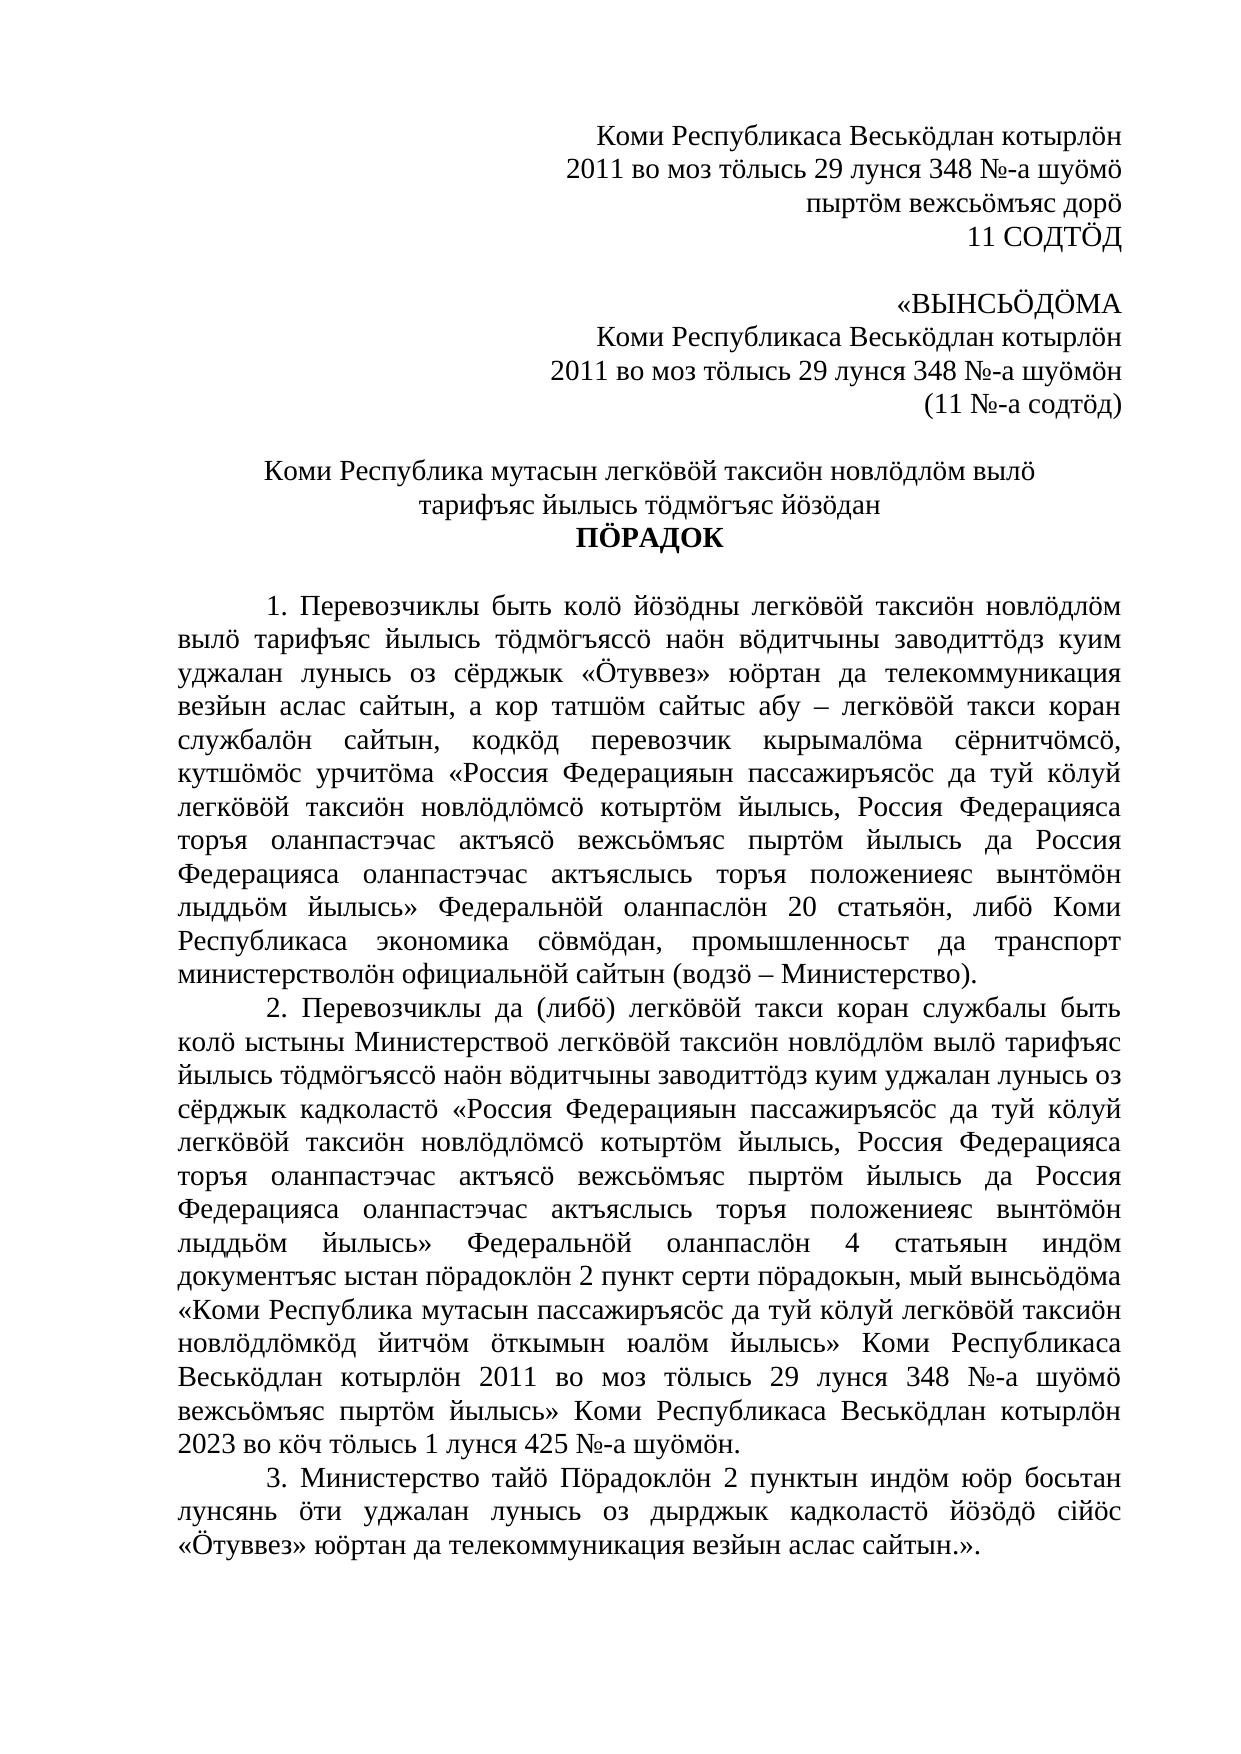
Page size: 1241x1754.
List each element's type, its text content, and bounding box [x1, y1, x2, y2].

text тарифъяс йылысь тӧдмӧгъяс йӧзӧдан [177, 487, 1122, 521]
text 1. Перевозчиклы быть колӧ йӧзӧдны легкӧвӧй таксиӧн новлӧдлӧм вылӧ тарифъяс йылысь тӧдмӧгъяссӧ наӧн вӧдитчыны заводиттӧдз куим уджалан лунысь оз сёрджык «Ӧтуввез» юӧртан да телекоммуникация везйын аслас сайтын, а кор татшӧм сайтыс абу – легкӧвӧй такси коран службалӧн сайтын, кодкӧд перевозчик кырымалӧма сёрнитчӧмсӧ, кутшӧмӧс урчитӧма «Россия Федерацияын пассажиръясӧс да туй кӧлуй легкӧвӧй таксиӧн новлӧдлӧмсӧ котыртӧм йылысь, Россия Федерацияса торъя оланпастэчас актъясӧ вежсьӧмъяс пыртӧм йылысь да Россия Федерацияса оланпастэчас актъяслысь торъя положениеяс вынтӧмӧн лыддьӧм йылысь» Федеральнӧй оланпаслӧн 20 статьяӧн, либӧ Коми Республикаса экономика сӧвмӧдан, промышленносьт да транспорт министерстволӧн официальнӧй сайтын (водзӧ – Министерство). [177, 588, 1122, 990]
text 2011 во моз тӧлысь 29 лунся 348 №-а шуӧмӧн [177, 353, 1122, 386]
text 3. Министерство тайӧ Пӧрадоклӧн 2 пунктын индӧм юӧр босьтан лунсянь ӧти уджалан лунысь оз дырджык кадколастӧ йӧзӧдӧ сійӧс «Ӧтуввез» юӧртан да телекоммуникация везйын аслас сайтын.». [177, 1460, 1122, 1560]
text ПӦРАДОК [177, 521, 1122, 554]
text 2011 во моз тӧлысь 29 лунся 348 №-а шуӧмӧ [177, 152, 1122, 185]
subtitle Коми Республикаса Веськӧдлан котырлӧн [177, 319, 1122, 353]
text 2. Перевозчиклы да (либӧ) легкӧвӧй такси коран службалы быть колӧ ыстыны Министерствоӧ легкӧвӧй таксиӧн новлӧдлӧм вылӧ тарифъяс йылысь тӧдмӧгъяссӧ наӧн вӧдитчыны заводиттӧдз куим уджалан лунысь оз сёрджык кадколастӧ «Россия Федерацияын пассажиръясӧс да туй кӧлуй легкӧвӧй таксиӧн новлӧдлӧмсӧ котыртӧм йылысь, Россия Федерацияса торъя оланпастэчас актъясӧ вежсьӧмъяс пыртӧм йылысь да Россия Федерацияса оланпастэчас актъяслысь торъя положениеяс вынтӧмӧн лыддьӧм йылысь» Федеральнӧй оланпаслӧн 4 статьяын индӧм документъяс ыстан пӧрадоклӧн 2 пункт серти пӧрадокын, мый вынсьӧдӧма «Коми Республика мутасын пассажиръясӧс да туй кӧлуй легкӧвӧй таксиӧн новлӧдлӧмкӧд йитчӧм ӧткымын юалӧм йылысь» Коми Республикаса Веськӧдлан котырлӧн 2011 во моз тӧлысь 29 лунся 348 №-а шуӧмӧ вежсьӧмъяс пыртӧм йылысь» Коми Республикаса Веськӧдлан котырлӧн 2023 во кӧч тӧлысь 1 лунся 425 №-а шуӧмӧн. [177, 990, 1122, 1460]
text Коми Республикаса Веськӧдлан котырлӧн [177, 118, 1122, 152]
text 11 СОДТӦД [177, 219, 1122, 252]
text (11 №-а содтӧд) [177, 386, 1122, 420]
subtitle «ВЫНСЬӦДӦМА [177, 286, 1122, 319]
text Коми Республика мутасын легкӧвӧй таксиӧн новлӧдлӧм вылӧ [177, 453, 1122, 487]
text пыртӧм вежсьӧмъяс дорӧ [177, 185, 1122, 219]
